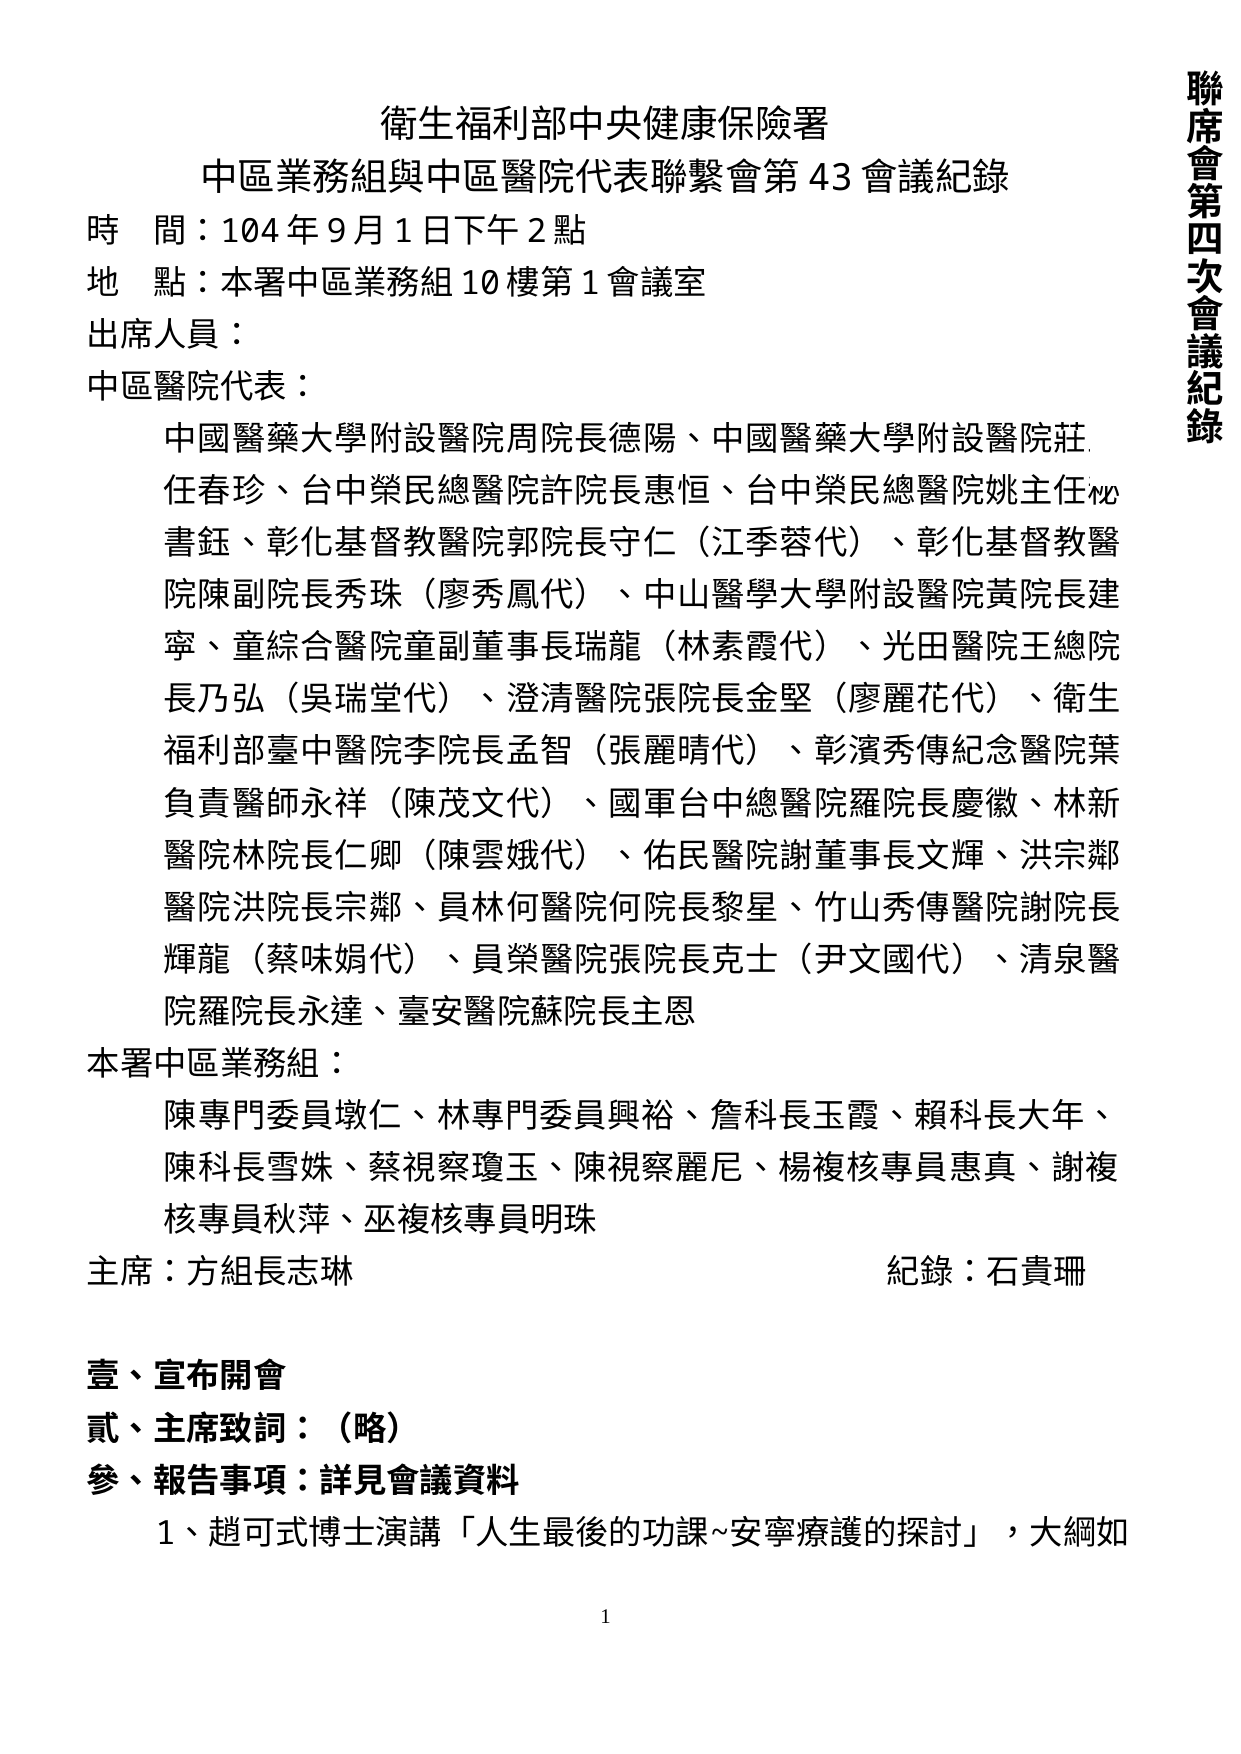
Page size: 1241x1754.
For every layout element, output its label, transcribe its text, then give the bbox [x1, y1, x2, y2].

text 壹、宣布開會 [86, 1346, 1131, 1398]
text 參、報告事項：詳見會議資料 [86, 1450, 1131, 1502]
text 主席：方組長志琳 紀錄：石貴珊 [86, 1242, 1122, 1294]
text 衛生福利部中央健康保險署 [83, 96, 1090, 148]
text 中國醫藥大學附設醫院周院長德陽、中國醫藥大學附設醫院莊主任春珍、台中榮民總醫院許院長惠恒、台中榮民總醫院姚主任秘書鈺、彰化基督教醫院郭院長守仁（江季蓉代）、彰化基督教醫院陳副院長秀珠（廖秀鳳代）、中山醫學大學附設醫院黃院長建寜、童綜合醫院童副董事長瑞龍（林素霞代）、光田醫院王總院長乃弘（吳瑞堂代）、澄清醫院張院長金堅（廖麗花代）、衛生福利部臺中醫院李院長孟智（張麗晴代）、彰濱秀傳紀念醫院葉負責醫師永祥（陳茂文代）、國軍台中總醫院羅院長慶徽、林新醫院林院長仁卿（陳雲娥代）、佑民醫院謝董事長文輝、洪宗鄰醫院洪院長宗鄰、員林何醫院何院長黎星、竹山秀傳醫院謝院長輝龍（蔡味娟代）、員榮醫院張院長克士（尹文國代）、清泉醫院羅院長永達、臺安醫院蘇院長主恩 [163, 409, 1122, 1034]
text 陳專門委員墩仁、林專門委員興裕、詹科長玉霞、賴科長大年、陳科長雪姝、蔡視察瓊玉、陳視察麗尼、楊複核專員惠真、謝複核專員秋萍、巫複核專員明珠 [164, 1086, 1122, 1242]
text 時 間：104年9月1日下午2點 [86, 54, 1240, 486]
text 中區業務組與中區醫院代表聯繫會第43會議紀錄 [83, 148, 1090, 200]
text 中區醫院代表： [86, 357, 1090, 409]
text 聯席會第四次會議紀錄 [1178, 69, 1233, 471]
text 地 點：本署中區業務組10樓第1會議室 [86, 252, 1090, 304]
text 本署中區業務組： [86, 1034, 1122, 1086]
list 趙可式博士演講「人生最後的功課~安寧療護的探討」，大綱如下： [155, 1502, 1130, 1554]
text 貳、主席致詞：（略） [86, 1398, 1131, 1450]
text 出席人員： [86, 304, 1090, 357]
